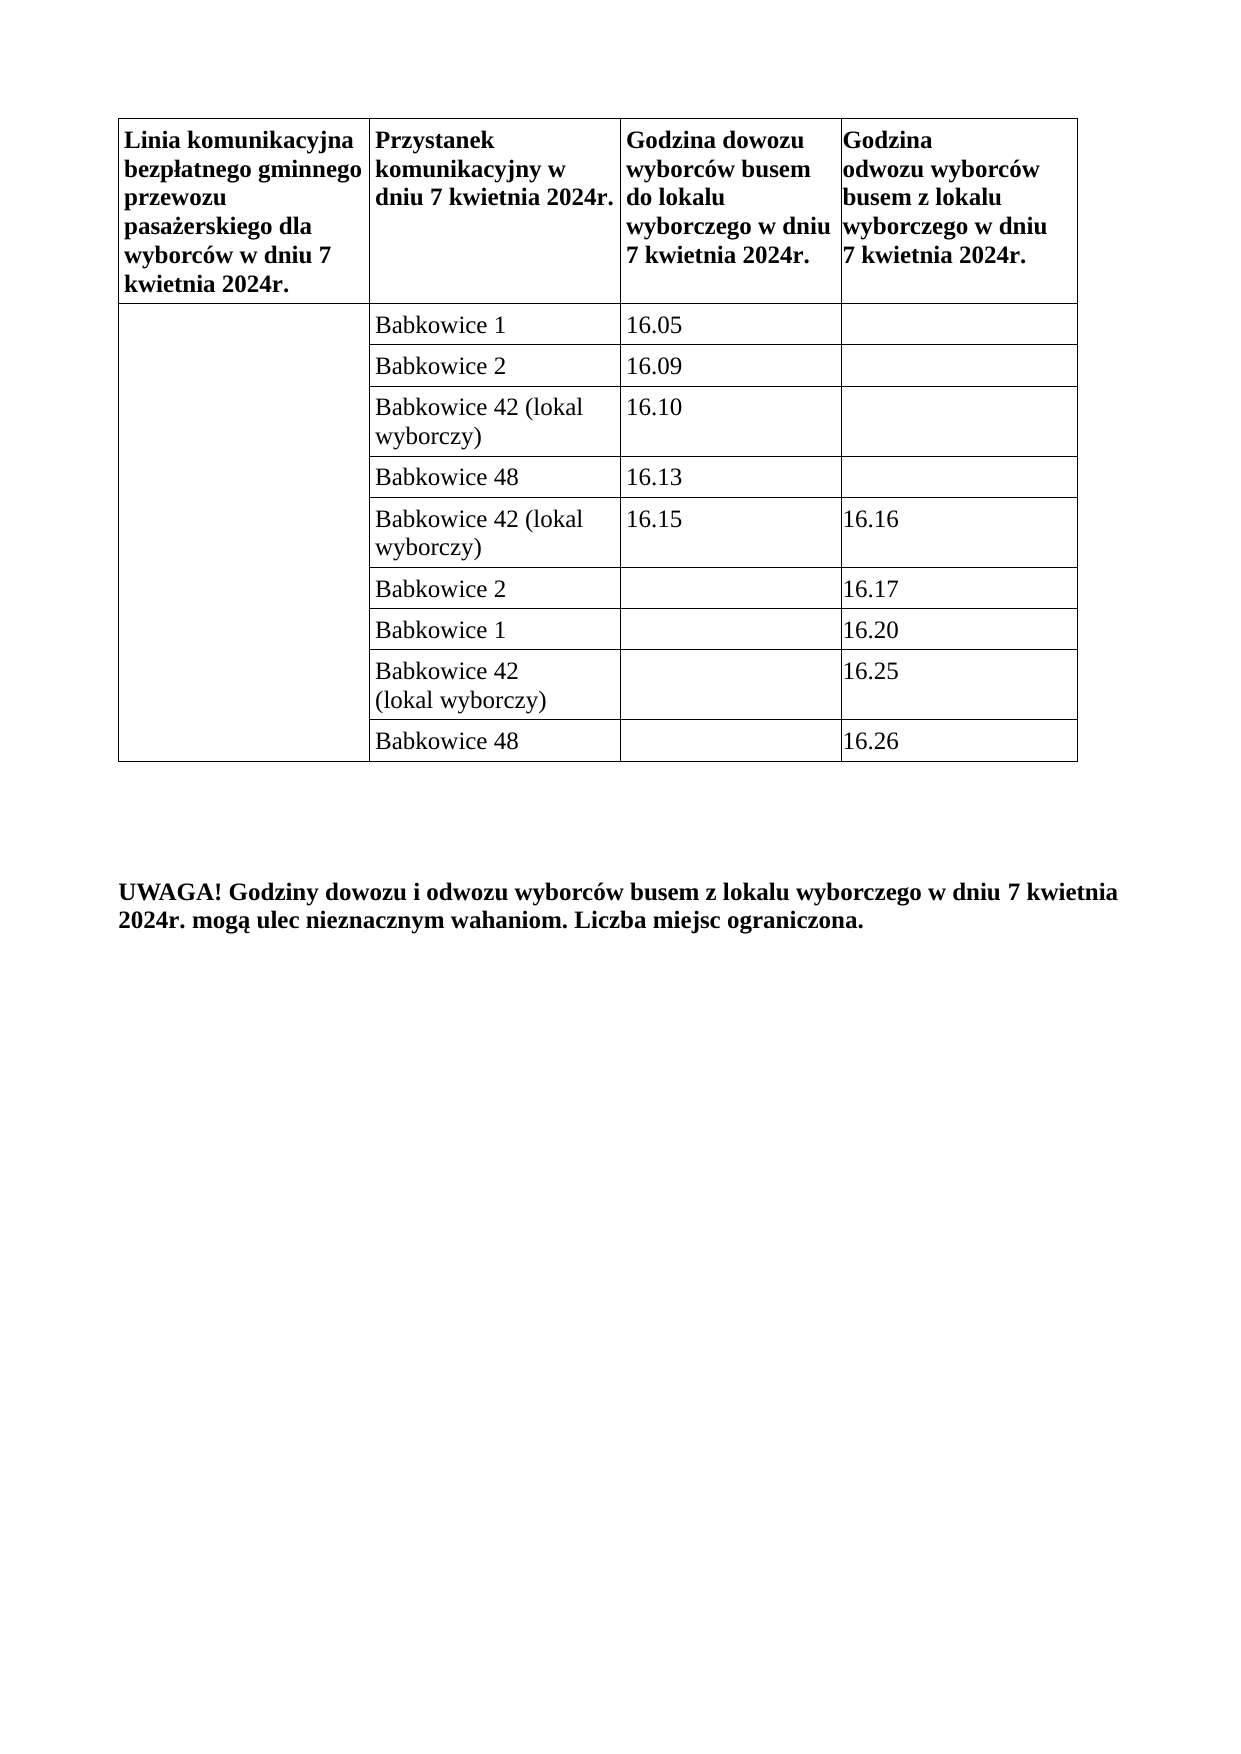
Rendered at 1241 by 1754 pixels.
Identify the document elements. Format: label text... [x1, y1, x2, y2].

table_cell 16.25 [842, 650, 1077, 719]
table_cell Babkowice 42 (lokal wyborczy) [370, 387, 620, 456]
table_cell Babkowice 42 (lokal wyborczy) [370, 498, 620, 567]
table_cell 16.26 [842, 720, 1077, 761]
table_cell Babkowice 42 (lokal wyborczy) [370, 650, 620, 719]
table_header Przystanek komunikacyjny w dniu 7 kwietnia 2024r. [370, 119, 620, 303]
table_cell [621, 720, 841, 761]
table_cell Babkowice 1 [370, 304, 620, 344]
table_cell 16.17 [842, 568, 1077, 608]
table_cell Babkowice 1 [370, 609, 620, 649]
text UWAGA! Godziny dowozu i odwozu wyborców busem z lokalu wyborczego w dniu 7 kwietnia 2024r. mogą ulec nieznacznym wahaniom. Liczba miejsc ograniczona. [118, 877, 1122, 934]
table_header Godzina odwozu wyborców busem z lokalu wyborczego w dniu 7 kwietnia 2024r. [842, 119, 1077, 303]
table_cell 16.16 [842, 498, 1077, 567]
table_cell [621, 609, 841, 649]
table_cell [621, 650, 841, 719]
table_cell Babkowice 2 [370, 568, 620, 608]
table_cell [842, 304, 1077, 344]
table_cell 16.20 [842, 609, 1077, 649]
table_cell Babkowice 2 [370, 345, 620, 386]
table_cell [842, 345, 1077, 386]
table_cell [842, 457, 1077, 497]
table_cell 16.05 [621, 304, 841, 344]
table_header Godzina dowozu wyborców busem do lokalu wyborczego w dniu 7 kwietnia 2024r. [621, 119, 841, 303]
table_cell 16.09 [621, 345, 841, 386]
table_cell 16.13 [621, 457, 841, 497]
table_cell Babkowice 48 [370, 457, 620, 497]
table_cell [621, 568, 841, 608]
table_cell 16.15 [621, 498, 841, 567]
table_header Linia komunikacyjna bezpłatnego gminnego przewozu pasażerskiego dla wyborców w dniu 7 kwietnia 2024r. [119, 119, 369, 303]
table_cell [119, 304, 369, 761]
table_cell [842, 387, 1077, 456]
table_cell 16.10 [621, 387, 841, 456]
table_cell Babkowice 48 [370, 720, 620, 761]
